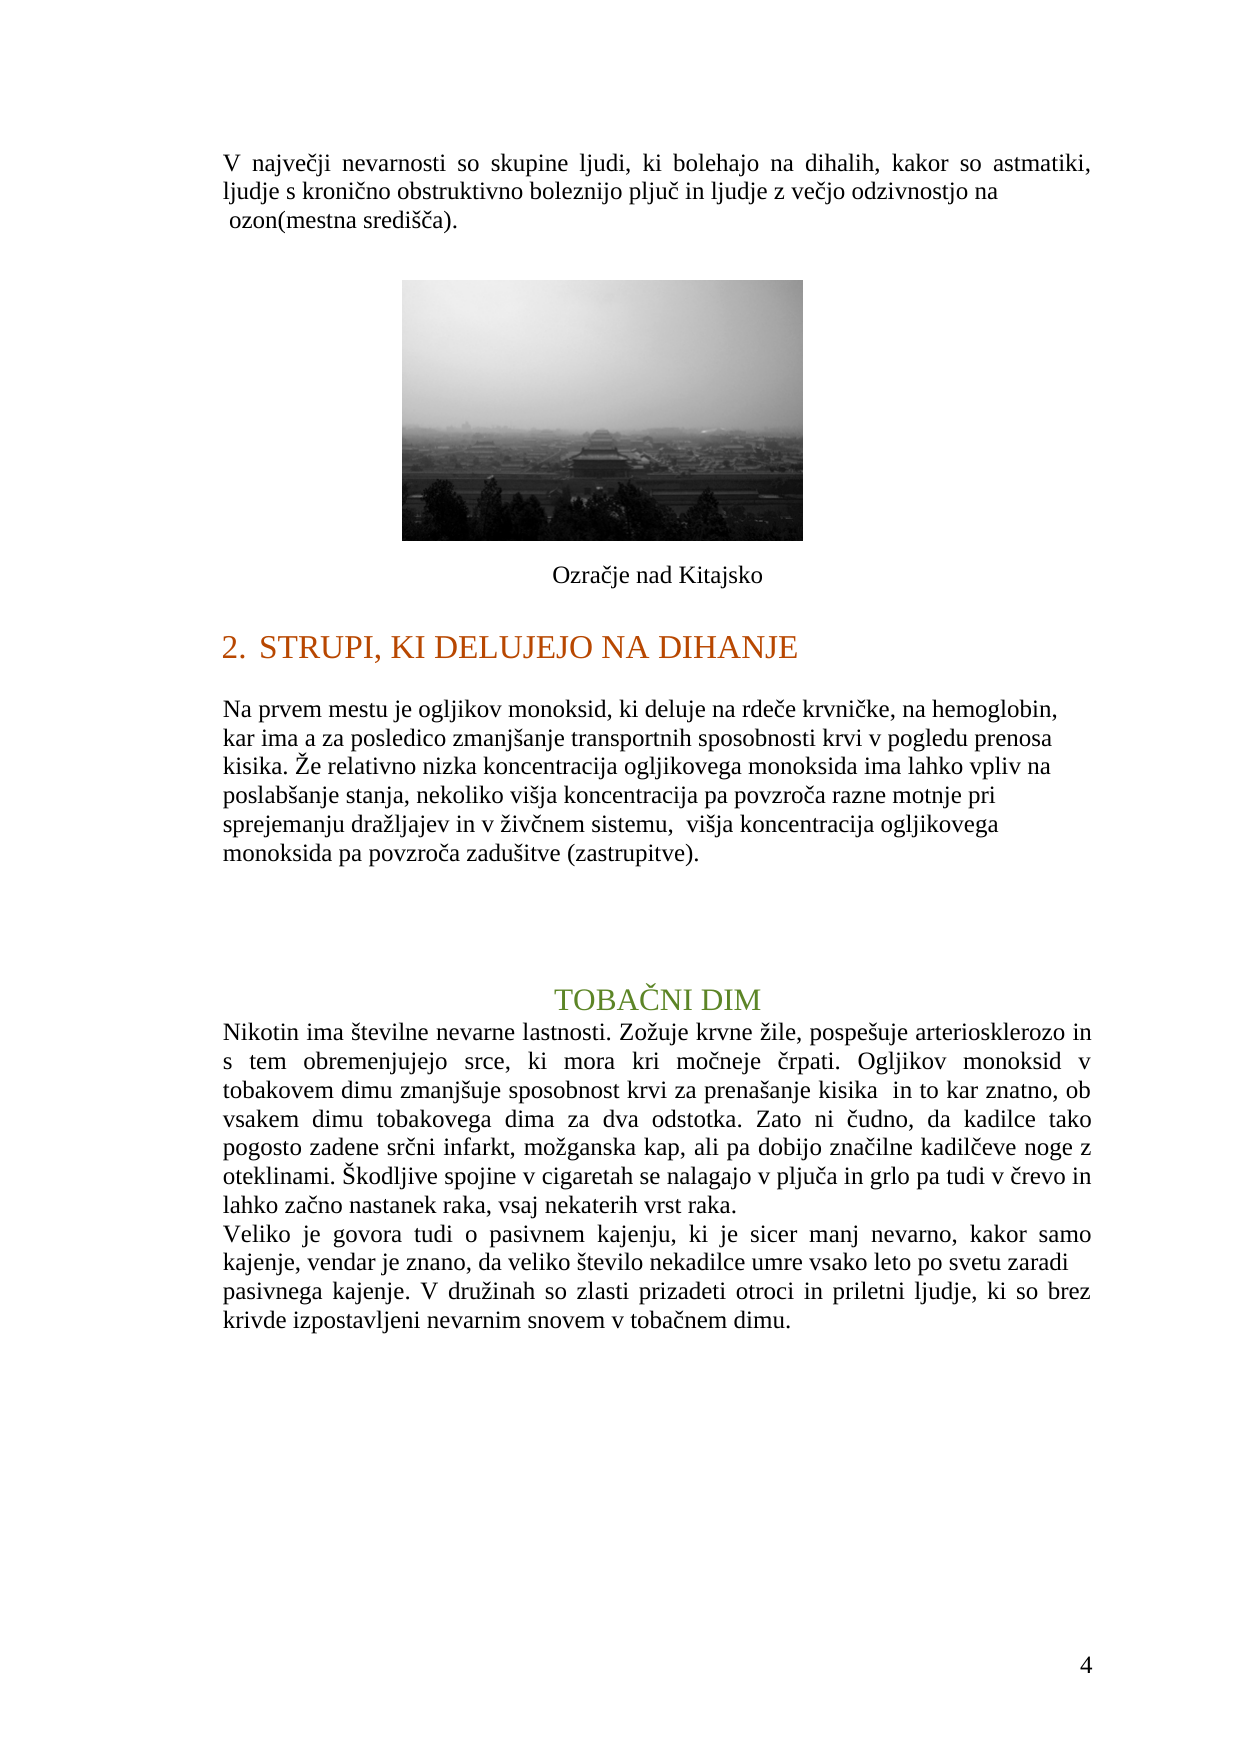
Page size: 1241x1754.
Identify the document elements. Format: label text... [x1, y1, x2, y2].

text Na prvem mestu je ogljikov monoksid, ki deluje na rdeče krvničke, na hemoglobin, kar ima a za posledico zmanjšanje transportnih sposobnosti krvi v pogledu prenosa kisika. Že relativno nizka koncentracija ogljikovega monoksida ima lahko vpliv na poslabšanje stanja, nekoliko višja koncentracija pa povzroča razne motnje pri sprejemanju dražljajev in v živčnem sistemu, višja koncentracija ogljikovega monoksida pa povzroča zadušitve (zastrupitve). [223, 694, 1092, 866]
text V največji nevarnosti so skupine ljudi, ki bolehajo na dihalih, kakor so astmatiki, ljudje s kronično obstruktivno boleznijo pljuč in ljudje z večjo odzivnostjo na [223, 148, 1092, 205]
text ozon(mestna središča). [223, 205, 1092, 234]
list STRUPI, KI DELUJEJO NA DIHANJE [221, 627, 1092, 665]
text TOBAČNI DIM [223, 981, 1092, 1017]
text Nikotin ima številne nevarne lastnosti. Zožuje krvne žile, pospešuje arteriosklerozo in s tem obremenjujejo srce, ki mora kri močneje črpati. Ogljikov monoksid v tobakovem dimu zmanjšuje sposobnost krvi za prenašanje kisika in to kar znatno, ob vsakem dimu tobakovega dima za dva odstotka. Zato ni čudno, da kadilce tako pogosto zadene srčni infarkt, možganska kap, ali pa dobijo značilne kadilčeve noge z oteklinami. Škodljive spojine v cigaretah se nalagajo v pljuča in grlo pa tudi v črevo in lahko začno nastanek raka, vsaj nekaterih vrst raka. [223, 1017, 1092, 1219]
picture [402, 280, 803, 541]
text pasivnega kajenje. V družinah so zlasti prizadeti otroci in priletni ljudje, ki so brez krivde izpostavljeni nevarnim snovem v tobačnem dimu. [223, 1276, 1092, 1334]
text Veliko je govora tudi o pasivnem kajenju, ki je sicer manj nevarno, kakor samo kajenje, vendar je znano, da veliko število nekadilce umre vsako leto po svetu zaradi [223, 1219, 1092, 1276]
text Ozračje nad Kitajsko [223, 560, 1092, 588]
